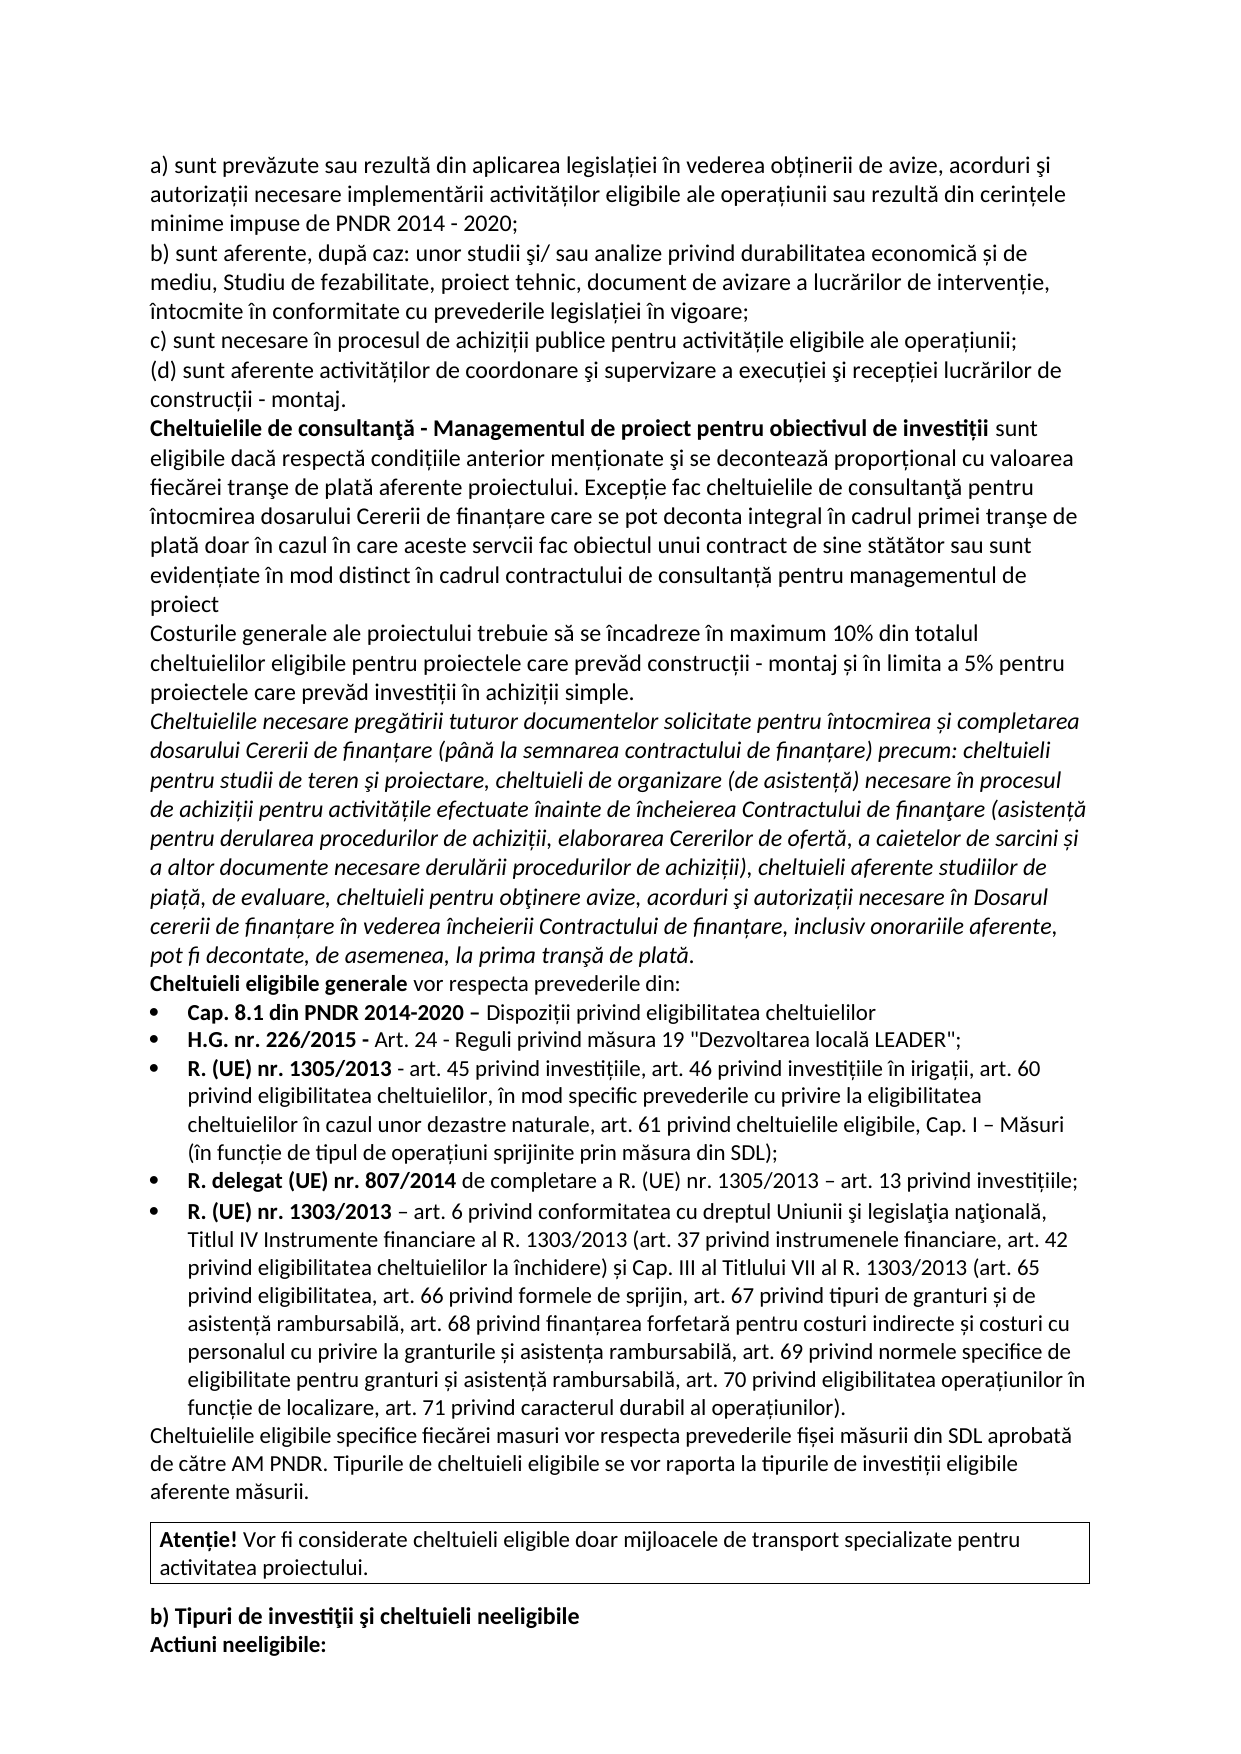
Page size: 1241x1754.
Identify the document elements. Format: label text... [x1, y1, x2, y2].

list R. delegat (UE) nr. 807/2014 de completare a R. (UE) nr. 1305/2013 – art. 13 privind investițiile; [150, 1166, 1090, 1194]
list R. (UE) nr. 1303/2013 – art. 6 privind conformitatea cu dreptul Uniunii şi legislaţia naţională, Titlul IV Instrumente financiare al R. 1303/2013 (art. 37 privind instrumenele financiare, art. 42 privind eligibilitatea cheltuielilor la închidere) și Cap. III al Titlului VII al R. 1303/2013 (art. 65 privind eligibilitatea, art. 66 privind formele de sprijin, art. 67 privind tipuri de granturi și de asistență rambursabilă, art. 68 privind finanțarea forfetară pentru costuri indirecte și costuri cu personalul cu privire la granturile și asistența rambursabilă, art. 69 privind normele specifice de eligibilitate pentru granturi și asistență rambursabilă, art. 70 privind eligibilitatea operațiunilor în funcție de localizare, art. 71 privind caracterul durabil al operațiunilor). [150, 1197, 1090, 1421]
text (d) sunt aferente activităților de coordonare şi supervizare a execuției şi recepției lucrărilor de construcții - montaj. [150, 355, 1090, 413]
text b) sunt aferente, după caz: unor studii şi/ sau analize privind durabilitatea economică și de mediu, Studiu de fezabilitate, proiect tehnic, document de avizare a lucrărilor de intervenție, întocmite în conformitate cu prevederile legislației în vigoare; [150, 238, 1090, 326]
text Cheltuielile eligibile specifice fiecărei masuri vor respecta prevederile fișei măsurii din SDL aprobată de către AM PNDR. Tipurile de cheltuieli eligibile se vor raporta la tipurile de investiții eligibile aferente măsurii. [150, 1421, 1090, 1505]
text Cheltuielile de consultanţă - Managementul de proiect pentru obiectivul de investiții sunt eligibile dacă respectă condițiile anterior menționate şi se decontează proporțional cu valoarea fiecărei tranşe de plată aferente proiectului. Excepție fac cheltuielile de consultanţă pentru întocmirea dosarului Cererii de finanțare care se pot deconta integral în cadrul primei tranşe de plată doar în cazul în care aceste servcii fac obiectul unui contract de sine stătător sau sunt evidențiate în mod distinct în cadrul contractului de consultanță pentru managementul de proiect [150, 413, 1090, 618]
text Cheltuieli eligibile generale vor respecta prevederile din: [150, 969, 1090, 998]
text Actiuni neeligibile: [150, 1630, 1090, 1658]
text Cheltuielile necesare pregătirii tuturor documentelor solicitate pentru întocmirea și completarea dosarului Cererii de finanțare (până la semnarea contractului de finanțare) precum: cheltuieli pentru studii de teren şi proiectare, cheltuieli de organizare (de asistență) necesare în procesul de achiziții pentru activitățile efectuate înainte de încheierea Contractului de finanţare (asistență pentru derularea procedurilor de achiziții, elaborarea Cererilor de ofertă, a caietelor de sarcini și a altor documente necesare derulării procedurilor de achiziții), cheltuieli aferente studiilor de piață, de evaluare, cheltuieli pentru obţinere avize, acorduri şi autorizații necesare în Dosarul cererii de finanțare în vederea încheierii Contractului de finanțare, inclusiv onorariile aferente, pot fi decontate, de asemenea, la prima tranşă de plată. [150, 706, 1090, 969]
text c) sunt necesare în procesul de achiziții publice pentru activitățile eligibile ale operațiunii; [150, 326, 1090, 355]
list H.G. nr. 226/2015 - Art. 24 - Reguli privind măsura 19 "Dezvoltarea locală LEADER"; [150, 1026, 1090, 1054]
text b) Tipuri de investiţii şi cheltuieli neeligibile [150, 1601, 1068, 1630]
text Costurile generale ale proiectului trebuie să se încadreze în maximum 10% din totalul cheltuielilor eligibile pentru proiectele care prevăd construcții - montaj și în limita a 5% pentru proiectele care prevăd investiții în achiziții simple. [150, 618, 1090, 706]
text a) sunt prevăzute sau rezultă din aplicarea legislației în vederea obținerii de avize, acorduri şi autorizații necesare implementării activităților eligibile ale operațiunii sau rezultă din cerințele minime impuse de PNDR 2014 - 2020; [150, 150, 1090, 238]
text Atenție! Vor fi considerate cheltuieli eligible doar mijloacele de transport specializate pentru activitatea proiectului. [151, 1523, 1089, 1583]
list Cap. 8.1 din PNDR 2014-2020 – Dispoziții privind eligibilitatea cheltuielilor [150, 998, 1090, 1026]
list R. (UE) nr. 1305/2013 - art. 45 privind investițiile, art. 46 privind investițiile în irigații, art. 60 privind eligibilitatea cheltuielilor, în mod specific prevederile cu privire la eligibilitatea cheltuielilor în cazul unor dezastre naturale, art. 61 privind cheltuielile eligibile, Cap. I – Măsuri (în funcție de tipul de operațiuni sprijinite prin măsura din SDL); [150, 1054, 1090, 1166]
